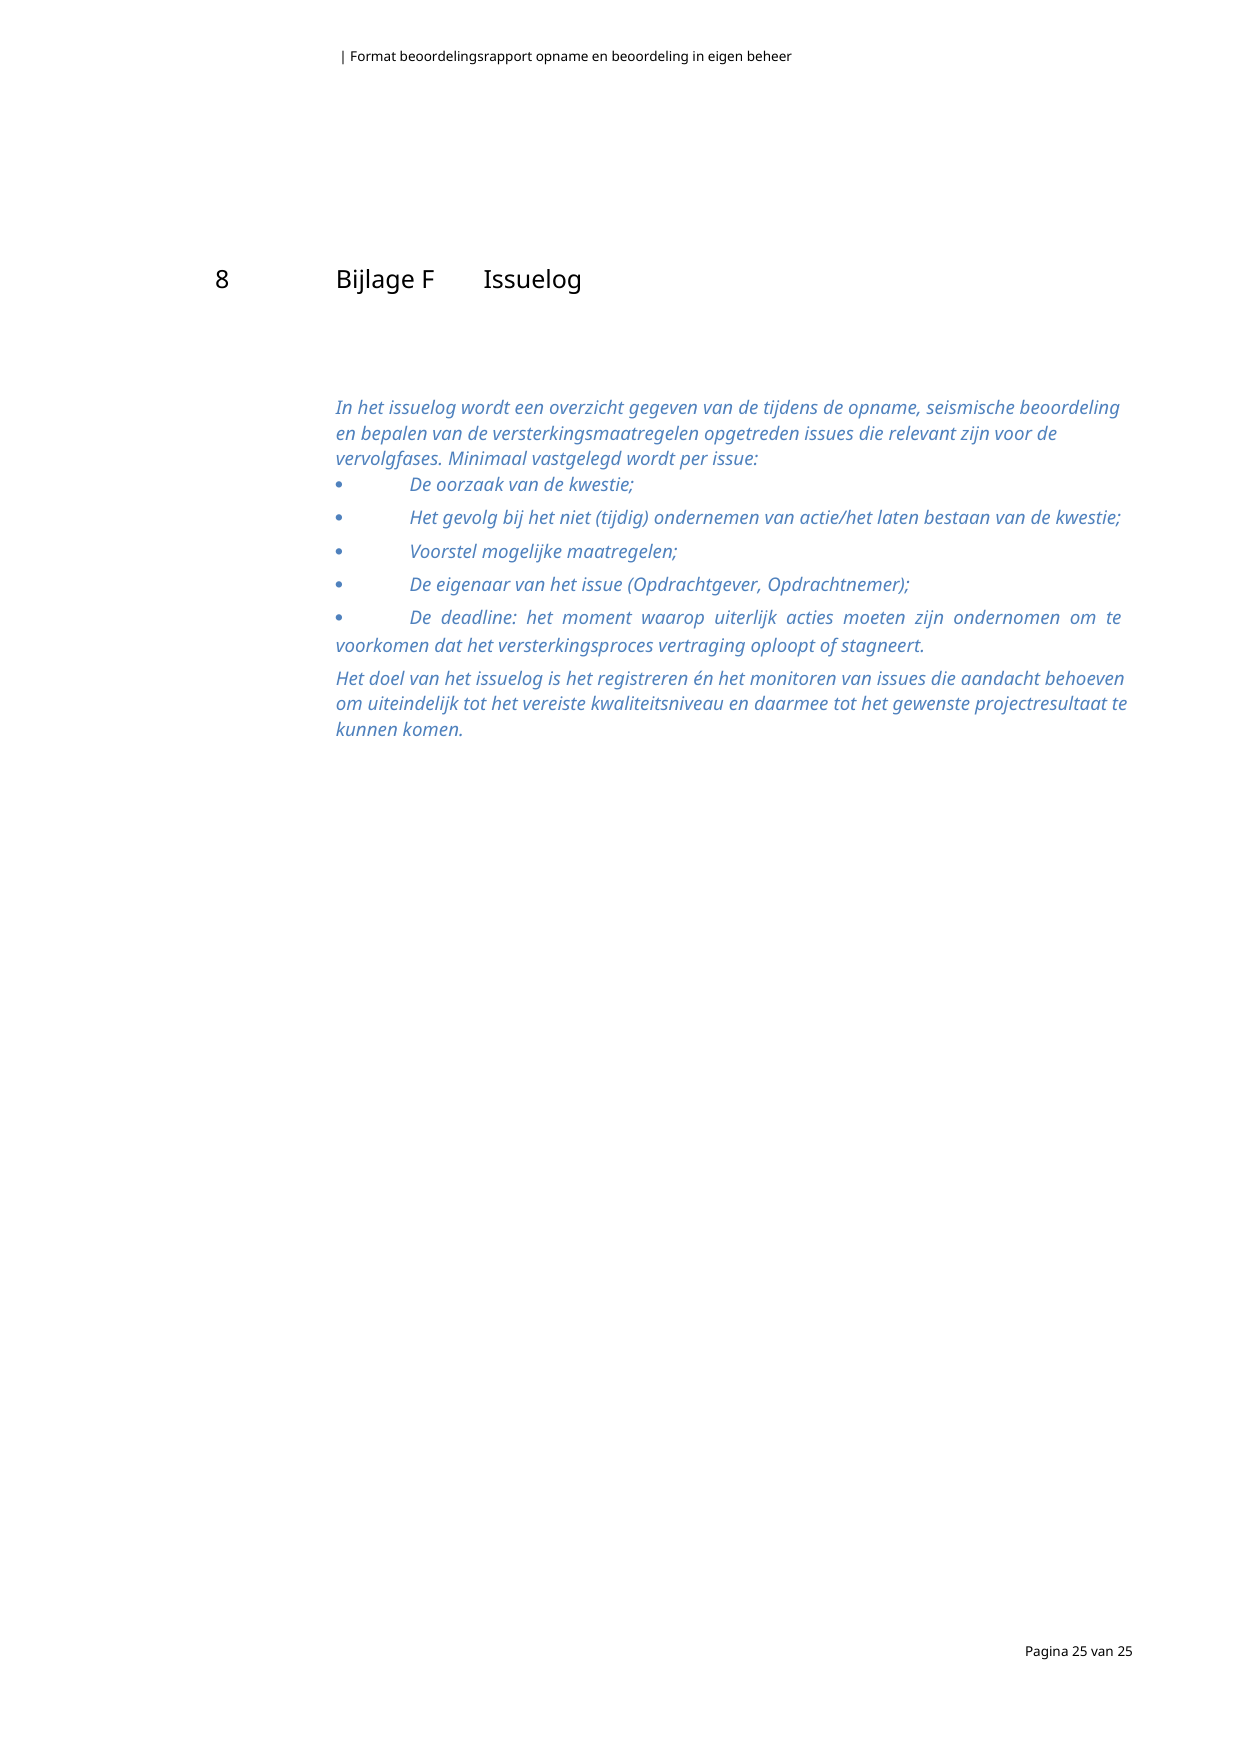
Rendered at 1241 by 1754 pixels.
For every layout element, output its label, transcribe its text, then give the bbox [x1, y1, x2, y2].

text Het doel van het issuelog is het registreren én het monitoren van issues die aandacht behoeven om uiteindelijk tot het vereiste kwaliteitsniveau en daarmee tot het gewenste projectresultaat te kunnen komen. [336, 665, 1140, 742]
list Voorstel mogelijke maatregelen; [336, 538, 1124, 563]
subtitle Bijlage F Issuelog [215, 262, 1140, 296]
list De oorzaak van de kwestie; [336, 471, 1124, 497]
list De deadline: het moment waarop uiterlijk acties moeten zijn ondernomen om te voorkomen dat het versterkingsproces vertraging oploopt of stagneert. [336, 604, 1124, 657]
text In het issuelog wordt een overzicht gegeven van de tijdens de opname, seismische beoordeling en bepalen van de versterkingsmaatregelen opgetreden issues die relevant zijn voor de vervolgfases. Minimaal vastgelegd wordt per issue: [336, 395, 1140, 471]
list De eigenaar van het issue (Opdrachtgever, Opdrachtnemer); [336, 571, 1124, 597]
list Het gevolg bij het niet (tijdig) ondernemen van actie/het laten bestaan van de kwestie; [336, 504, 1124, 530]
